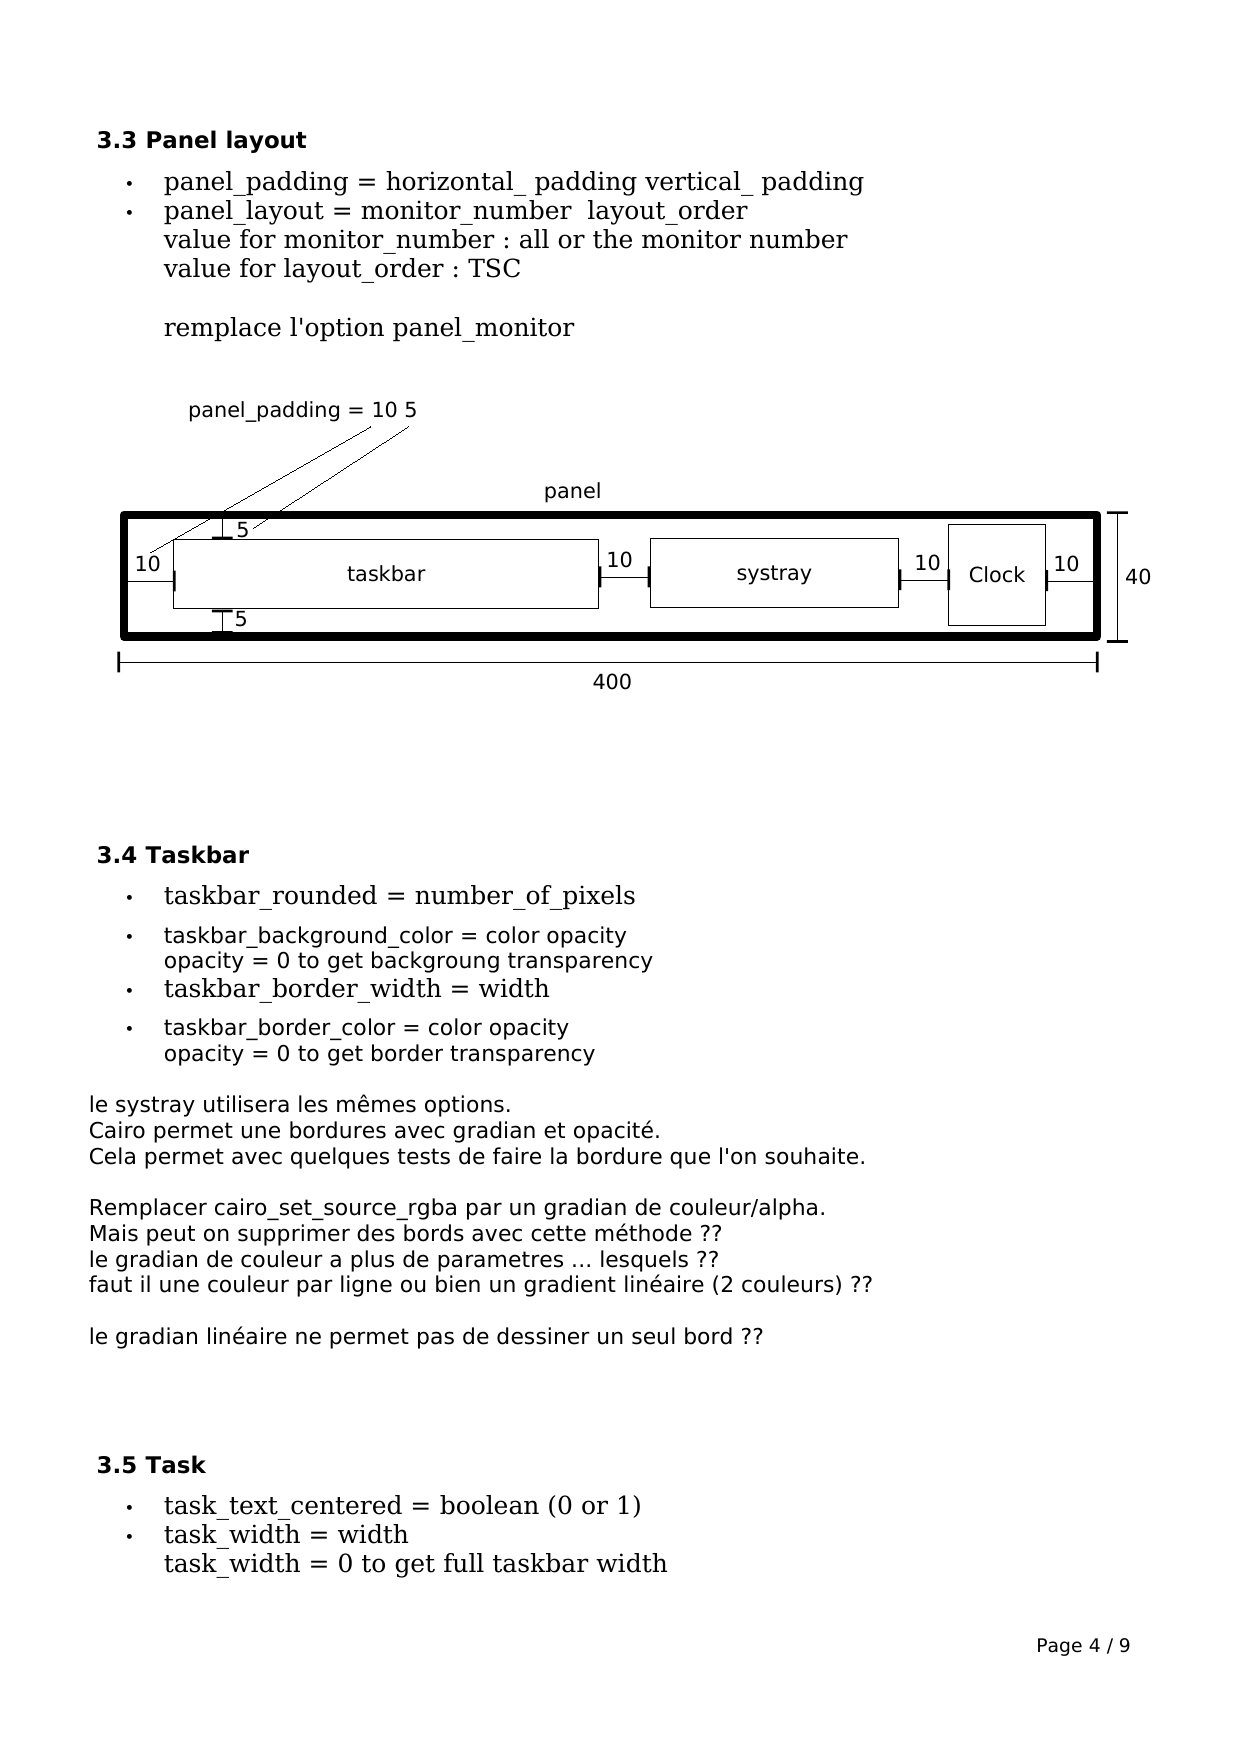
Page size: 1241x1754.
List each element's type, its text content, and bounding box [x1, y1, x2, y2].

list task_width = width task_width = 0 to get full taskbar width [126, 1520, 1152, 1579]
subtitle Taskbar [88, 842, 1152, 869]
text Cairo permet une bordures avec gradian et opacité. [88, 1118, 1152, 1144]
list taskbar_rounded = number_of_pixels [126, 882, 1152, 911]
subtitle Task [88, 1452, 1152, 1478]
list taskbar_border_color = color opacity opacity = 0 to get border transparency [126, 1015, 1152, 1067]
text le gradian linéaire ne permet pas de dessiner un seul bord ?? [88, 1324, 1152, 1349]
subtitle Panel layout [88, 127, 1152, 154]
text faut il une couleur par ligne ou bien un gradient linéaire (2 couleurs) ?? [88, 1272, 1152, 1298]
text Cela permet avec quelques tests de faire la bordure que l'on souhaite. [88, 1144, 1152, 1169]
list taskbar_background_color = color opacity opacity = 0 to get backgroung transparency [126, 923, 1152, 974]
list panel_padding = horizontal_ padding vertical_ padding [126, 167, 1152, 196]
text Mais peut on supprimer des bords avec cette méthode ?? [88, 1221, 1152, 1247]
text le gradian de couleur a plus de parametres ... lesquels ?? [88, 1247, 1152, 1272]
list taskbar_border_width = width [126, 974, 1152, 1003]
list panel_layout = monitor_number layout_order value for monitor_number : all or the monitor number value for layout_order : TSC remplace l'option panel_monitor [126, 196, 1152, 342]
text Remplacer cairo_set_source_rgba par un gradian de couleur/alpha. [88, 1195, 1152, 1221]
list task_text_centered = boolean (0 or 1) [126, 1491, 1152, 1520]
text le systray utilisera les mêmes options. [88, 1092, 1152, 1118]
